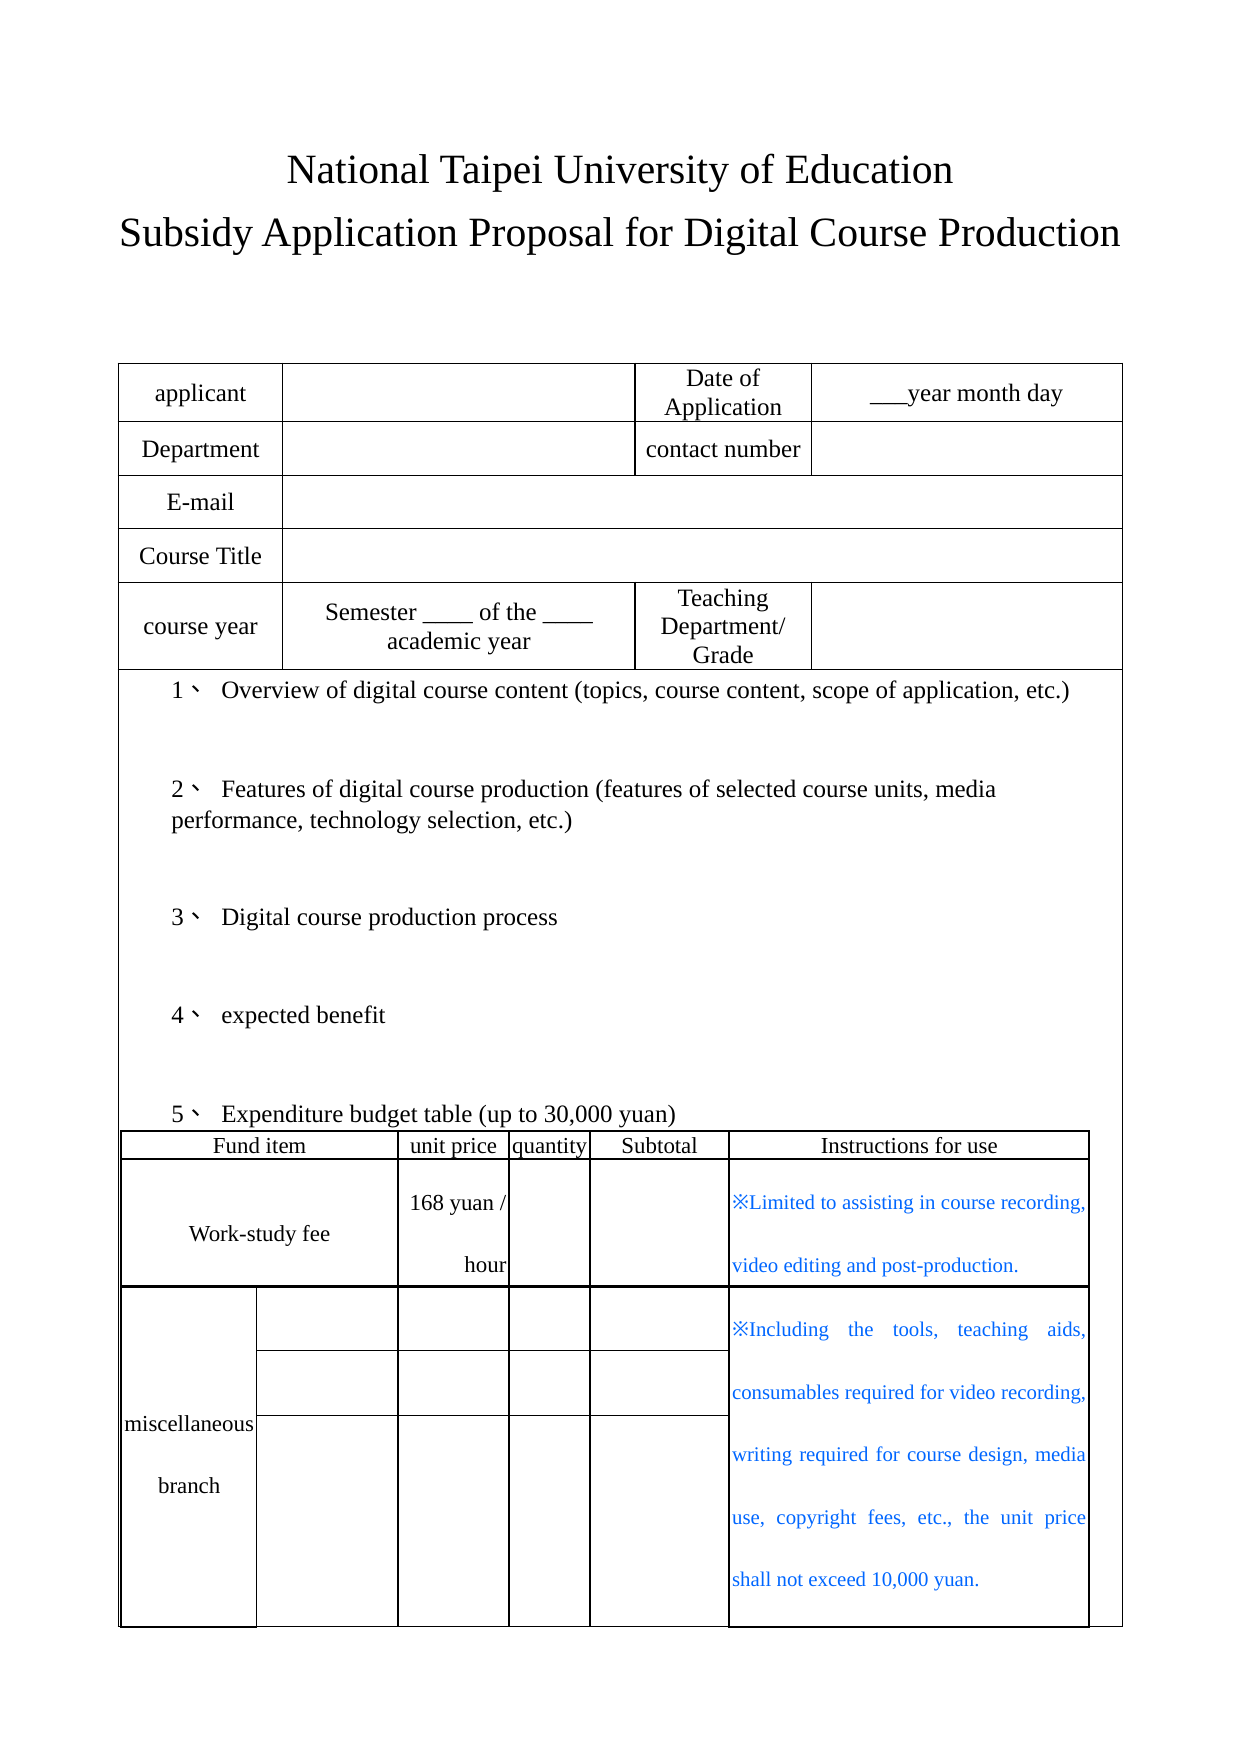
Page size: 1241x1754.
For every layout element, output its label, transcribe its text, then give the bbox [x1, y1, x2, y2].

table_header Date of Application [636, 364, 811, 421]
table_cell [283, 422, 634, 474]
table_cell miscellaneous branch [122, 1288, 256, 1626]
table_cell Semester ____ of the ____ academic year [283, 583, 634, 669]
text National Taipei University of Education [118, 127, 1122, 189]
table_cell [399, 1288, 508, 1350]
table_cell Course Title [119, 529, 282, 582]
table_cell E-mail [119, 476, 282, 528]
table_header Instructions for use [730, 1132, 1088, 1158]
table_cell [591, 1288, 728, 1350]
table_header quantity [510, 1132, 589, 1158]
table_cell Work-study fee [122, 1160, 397, 1285]
table_cell [591, 1160, 728, 1285]
table_cell [510, 1351, 589, 1414]
table_header [283, 364, 634, 421]
table_cell ※Including the tools, teaching aids, consumables required for video recording, writing required for course design, media use, copyright fees, etc., the unit price shall not exceed 10,000 yuan. [730, 1288, 1088, 1626]
table_cell [591, 1416, 728, 1626]
table_cell [812, 583, 1122, 669]
table_header applicant [119, 364, 282, 421]
table_cell contact number [636, 422, 811, 474]
table_cell [257, 1351, 397, 1414]
table_cell [257, 1416, 397, 1626]
table_header ___year month day [812, 364, 1122, 421]
table_cell ※Limited to assisting in course recording, video editing and post-production. [730, 1160, 1088, 1285]
table_cell 168 yuan / hour [399, 1160, 508, 1285]
table_cell [399, 1351, 508, 1414]
table_cell [510, 1160, 589, 1285]
table_header Fund item [122, 1132, 397, 1158]
table_cell [283, 476, 1122, 528]
table_header unit price [399, 1132, 508, 1158]
table_cell [399, 1416, 508, 1626]
table_cell course year [119, 583, 282, 669]
text Subsidy Application Proposal for Digital Course Production [118, 189, 1122, 252]
table_cell [257, 1288, 397, 1350]
table_cell [591, 1351, 728, 1414]
table_cell [510, 1416, 589, 1626]
table_cell Teaching Department/ Grade [636, 583, 811, 669]
table_header Subtotal [591, 1132, 728, 1158]
table_cell Department [119, 422, 282, 474]
table_cell [283, 529, 1122, 582]
table_cell [510, 1288, 589, 1350]
table_cell Overview of digital course content (topics, course content, scope of application, etc.) Features of digital course production (features of selected course units, media performance, technology selection, etc.) Digital course production process expected benefit Expenditure budget table (up to 30,000 yuan) [119, 670, 1122, 1626]
table_cell [812, 422, 1122, 474]
